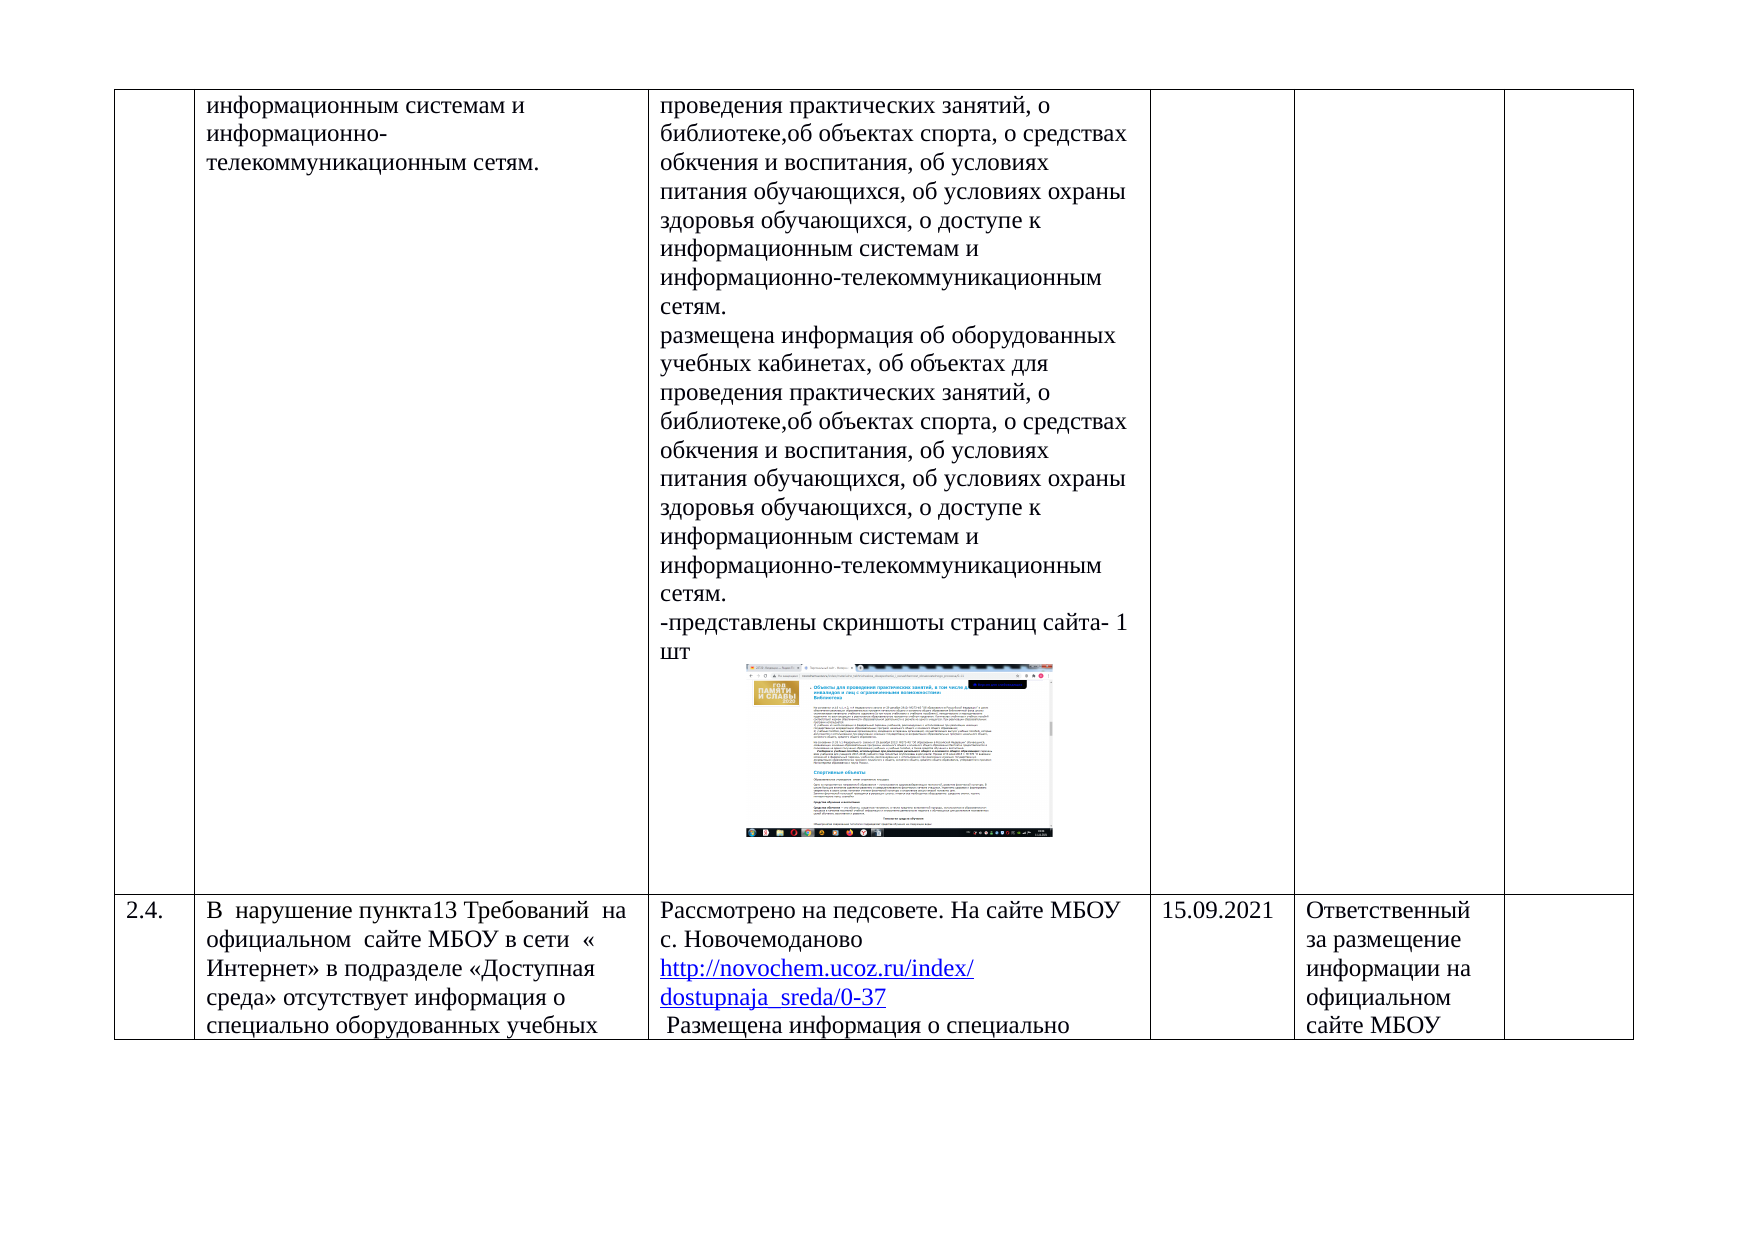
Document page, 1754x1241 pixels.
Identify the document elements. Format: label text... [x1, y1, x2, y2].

table_cell 30.08.21 [1151, 90, 1294, 894]
table_cell Ответственный за размещение информации на официальном сайте МБОУ [1295, 895, 1504, 1039]
picture [746, 664, 1053, 837]
table_cell информационным системам и информационно-телекоммуникационным сетям. [195, 90, 648, 894]
table_cell [1295, 90, 1504, 894]
table_cell Рассмотрено на педсовете. На сайте МБОУ с. Новочемоданово http://novochem.ucoz.ru/index/dostupnaja_sreda/0-37 Размещена информация о специально [649, 895, 1150, 1039]
table_cell проведения практических занятий, о библиотеке,об объектах спорта, о средствах обкчения и воспитания, об условиях питания обучающихся, об условиях охраны здоровья обучающихся, о доступе к информационным системам и информационно-телекоммуникационным сетям. размещена информация об оборудованных учебных кабинетах, об объектах для проведения практических занятий, о библиотеке,об объектах спорта, о средствах обкчения и воспитания, об условиях питания обучающихся, об условиях охраны здоровья обучающихся, о доступе к информационным системам и информационно-телекоммуникационным сетям. -представлены скриншоты страниц сайта- 1 шт [649, 90, 1150, 894]
table_cell 15.09.2021 [1151, 895, 1294, 1039]
table_cell 2.4. [115, 895, 194, 1039]
table_cell [1505, 90, 1633, 894]
table_cell [1505, 895, 1633, 1039]
table_cell В нарушение пункта13 Требований на официальном сайте МБОУ в сети « Интернет» в подразделе «Доступная среда» отсутствует информация о специально оборудованных учебных [195, 895, 648, 1039]
table_cell [115, 90, 194, 894]
